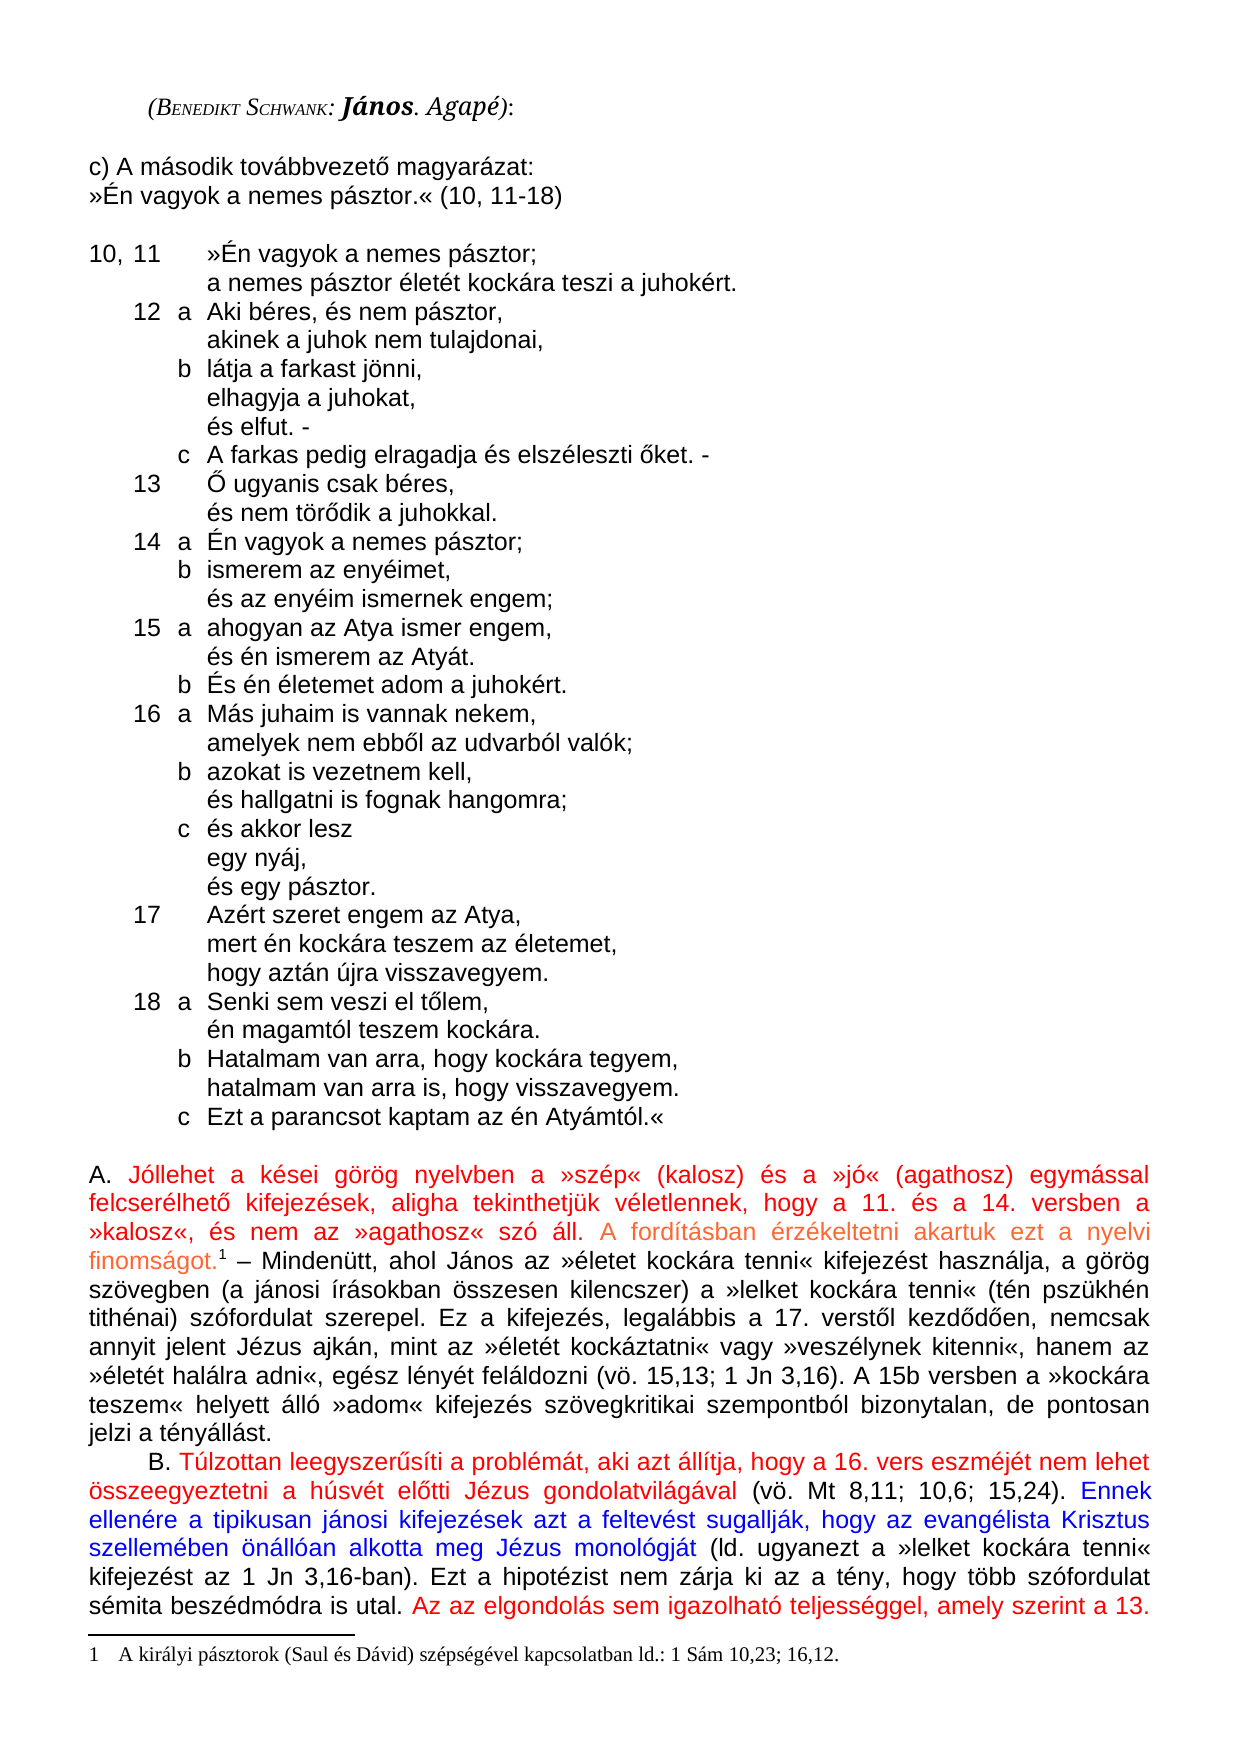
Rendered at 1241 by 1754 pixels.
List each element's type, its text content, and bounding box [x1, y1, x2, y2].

text b Hatalmam van arra, hogy kockára tegyem, hatalmam van arra is, hogy visszavegyem. [177, 1044, 1152, 1101]
text 16 a Más juhaim is vannak nekem, amelyek nem ebből az udvarból valók; [133, 699, 1152, 756]
text 18 a Senki sem veszi el tőlem, én magamtól teszem kockára. [133, 986, 1152, 1044]
text c) A második továbbvezető magyarázat: »Én vagyok a nemes pásztor.« (10, 11-18) [88, 152, 1152, 209]
text 12 a Aki béres, és nem pásztor, akinek a juhok nem tulajdonai, [133, 296, 1152, 354]
text c A farkas pedig elragadja és elszéleszti őket. - [177, 440, 1152, 469]
text c Ezt a parancsot kaptam az én Atyámtól.« [177, 1101, 1152, 1130]
text b azokat is vezetnem kell, és hallgatni is fognak hangomra; [177, 756, 1152, 814]
text 13 Ő ugyanis csak béres, és nem törődik a juhokkal. [133, 469, 1152, 526]
text b látja a farkast jönni, elhagyja a juhokat, és elfut. - [177, 354, 1152, 440]
text c és akkor lesz egy nyáj, és egy pásztor. [177, 814, 1152, 900]
text 10, 11 »Én vagyok a nemes pásztor; a nemes pásztor életét kockára teszi a juhokért. [88, 239, 1152, 296]
text 15 a ahogyan az Atya ismer engem, és én ismerem az Atyát. [133, 613, 1152, 670]
text b ismerem az enyéimet, és az enyéim ismernek engem; [177, 555, 1152, 613]
text A. Jóllehet a kései görög nyelvben a »szép« (kalosz) és a »jó« (agathosz) egymással felcserélhető kifejezések, aligha tekinthetjük véletlennek, hogy a 11. és a 14. versben a »kalosz«, és nem az »agathosz« szó áll. A fordításban érzékeltetni akartuk ezt a nyelvi finomságot. – Mindenütt, ahol János az »életet kockára tenni« kifejezést használja, a görög szövegben (a jánosi írásokban összesen kilencszer) a »lelket kockára tenni« (tén pszükhén tithénai) szófordulat szerepel. Ez a kifejezés, legalábbis a 17. verstől kezdődően, nemcsak annyit jelent Jézus ajkán, mint az »életét kockáztatni« vagy »veszélynek kitenni«, hanem az »életét halálra adni«, egész lényét feláldozni (vö. 15,13; 1 Jn 3,16). A 15b versben a »kockára teszem« helyett álló »adom« kifejezés szövegkritikai szempontból bizonytalan, de pontosan jelzi a tényállást. [88, 1160, 1152, 1447]
text b És én életemet adom a juhokért. [177, 670, 1152, 699]
text (Benedikt Schwank: János. Agapé): [88, 88, 1152, 122]
text 14 a Én vagyok a nemes pásztor; [133, 526, 1152, 555]
text A királyi pásztorok (Saul és Dávid) szépségével kapcsolatban ld.: 1 Sám 10,23; 16,12. [88, 1641, 1152, 1665]
text 17 Azért szeret engem az Atya, mert én kockára teszem az életemet, hogy aztán újra visszavegyem. [133, 900, 1152, 986]
text B. Túlzottan leegyszerűsíti a problémát, aki azt állítja, hogy a 16. vers eszméjét nem lehet összeegyeztetni a húsvét előtti Jézus gondolatvilágával (vö. Mt 8,11; 10,6; 15,24). Ennek ellenére a tipikusan jánosi kifejezések azt a feltevést sugallják, hogy az evangélista Krisztus szellemében önállóan alkotta meg Jézus monológját (ld. ugyanezt a »lelket kockára tenni« kifejezést az 1 Jn 3,16-ban). Ezt a hipotézist nem zárja ki az a tény, hogy több szófordulat sémita beszédmódra is utal. Az az elgondolás sem igazolható teljességgel, amely szerint a 13. [88, 1447, 1152, 1620]
